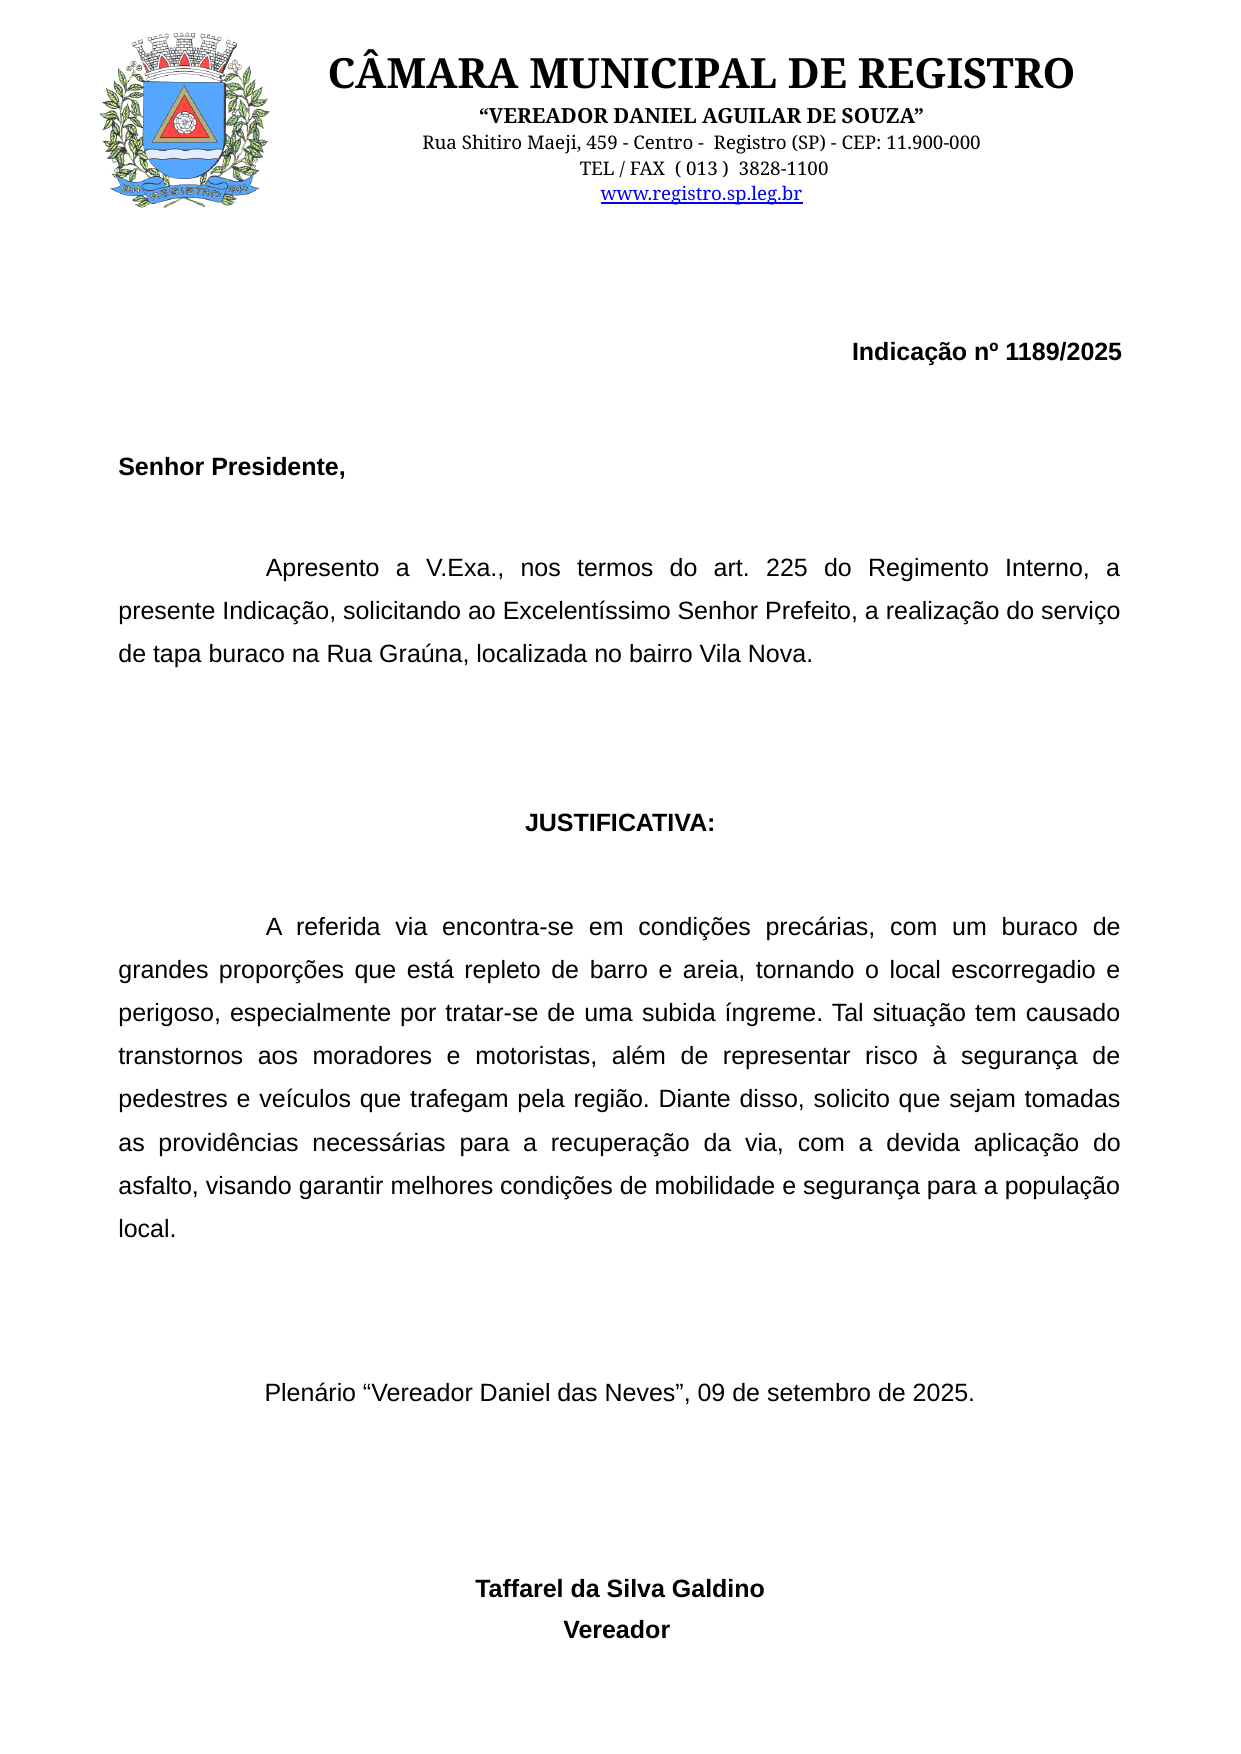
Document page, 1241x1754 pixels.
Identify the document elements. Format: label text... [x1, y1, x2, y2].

text Apresento a V.Exa., nos termos do art. 225 do Regimento Interno, a presente Indicação, solicitando ao Excelentíssimo Senhor Prefeito, a realização do serviço de tapa buraco na Rua Graúna, localizada no bairro Vila Nova. [118, 553, 1122, 668]
text JUSTIFICATIVA: [118, 808, 1122, 837]
text A referida via encontra-se em condições precárias, com um buraco de grandes proporções que está repleto de barro e areia, tornando o local escorregadio e perigoso, especialmente por tratar-se de uma subida íngreme. Tal situação tem causado transtornos aos moradores e motoristas, além de representar risco à segurança de pedestres e veículos que trafegam pela região. Diante disso, solicito que sejam tomadas as providências necessárias para a recuperação da via, com a devida aplicação do asfalto, visando garantir melhores condições de mobilidade e segurança para a população local. [118, 912, 1122, 1242]
text Taffarel da Silva Galdino [118, 1574, 1122, 1603]
text Plenário “Vereador Daniel das Neves”, 09 de setembro de 2025. [118, 1378, 1122, 1407]
text Indicação nº 1189/2025 [118, 337, 1122, 366]
text Senhor Presidente, [118, 452, 1122, 481]
text Vereador [118, 1615, 1122, 1643]
